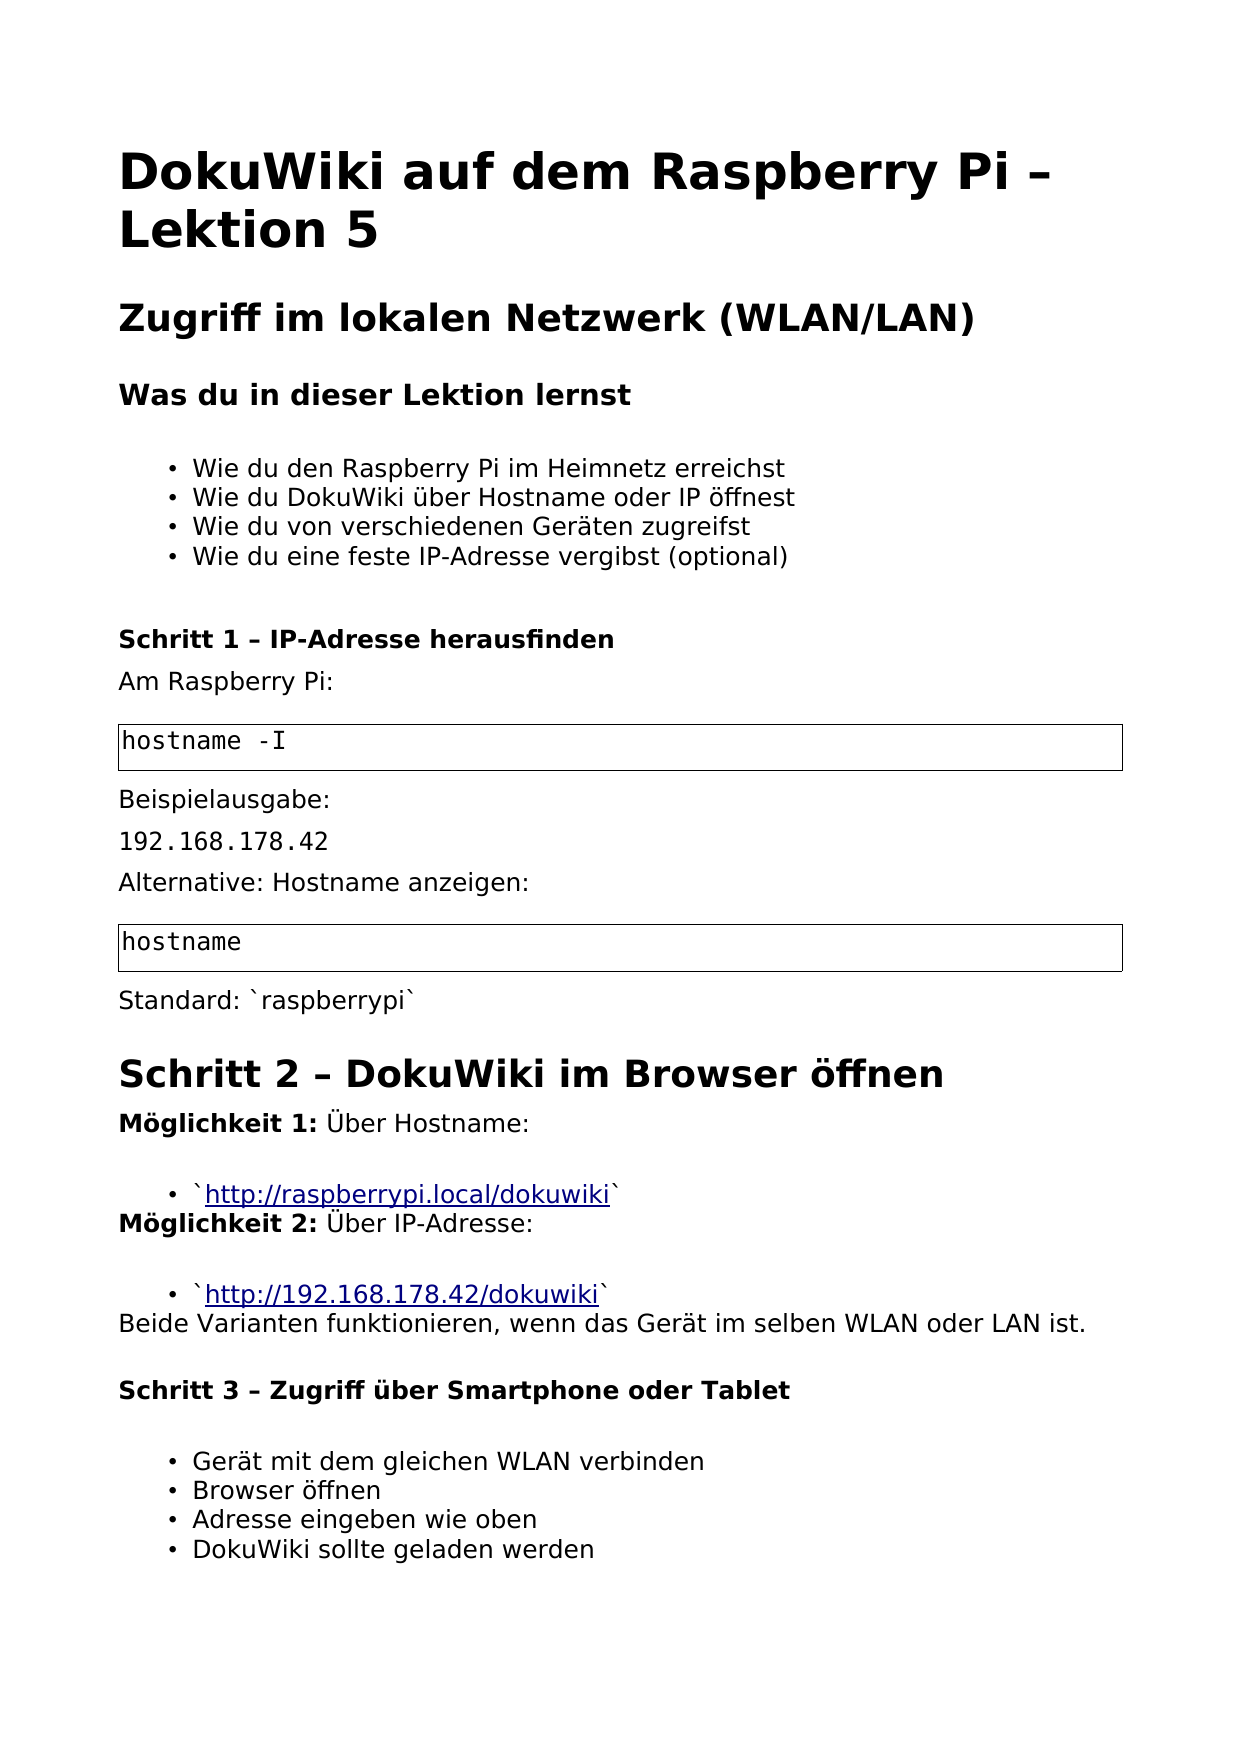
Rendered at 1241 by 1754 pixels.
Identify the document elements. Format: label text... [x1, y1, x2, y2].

text Möglichkeit 2: Über IP-Adresse: [118, 1209, 1122, 1238]
list Gerät mit dem gleichen WLAN verbinden [177, 1447, 1122, 1476]
text Standard: `raspberrypi` [118, 986, 1122, 1015]
subtitle Zugriff im lokalen Netzwerk (WLAN/LAN) [118, 297, 1122, 341]
text 192.168.178.42 [118, 827, 1122, 856]
subtitle Schritt 3 – Zugriff über Smartphone oder Tablet [118, 1376, 1122, 1405]
table_header hostname -I [119, 725, 1122, 770]
table_header hostname [119, 925, 1122, 971]
text Möglichkeit 1: Über Hostname: [118, 1109, 1122, 1138]
list DokuWiki sollte geladen werden [177, 1535, 1122, 1564]
subtitle Schritt 1 – IP-Adresse herausfinden [118, 625, 1122, 654]
list Wie du DokuWiki über Hostname oder IP öffnest [177, 483, 1122, 512]
list Adresse eingeben wie oben [177, 1506, 1122, 1535]
subtitle Was du in dieser Lektion lernst [118, 378, 1122, 412]
list `http://raspberrypi.local/dokuwiki` [177, 1180, 1122, 1209]
text Alternative: Hostname anzeigen: [118, 868, 1122, 897]
list Wie du eine feste IP-Adresse vergibst (optional) [177, 542, 1122, 571]
list Browser öffnen [177, 1476, 1122, 1506]
subtitle Schritt 2 – DokuWiki im Browser öffnen [118, 1053, 1122, 1096]
text Am Raspberry Pi: [118, 667, 1122, 696]
text Beide Varianten funktionieren, wenn das Gerät im selben WLAN oder LAN ist. [118, 1309, 1122, 1339]
list Wie du den Raspberry Pi im Heimnetz erreichst [177, 454, 1122, 483]
list Wie du von verschiedenen Geräten zugreifst [177, 512, 1122, 542]
list `http://192.168.178.42/dokuwiki` [177, 1280, 1122, 1309]
subtitle DokuWiki auf dem Raspberry Pi – Lektion 5 [118, 143, 1122, 259]
text Beispielausgabe: [118, 785, 1122, 814]
